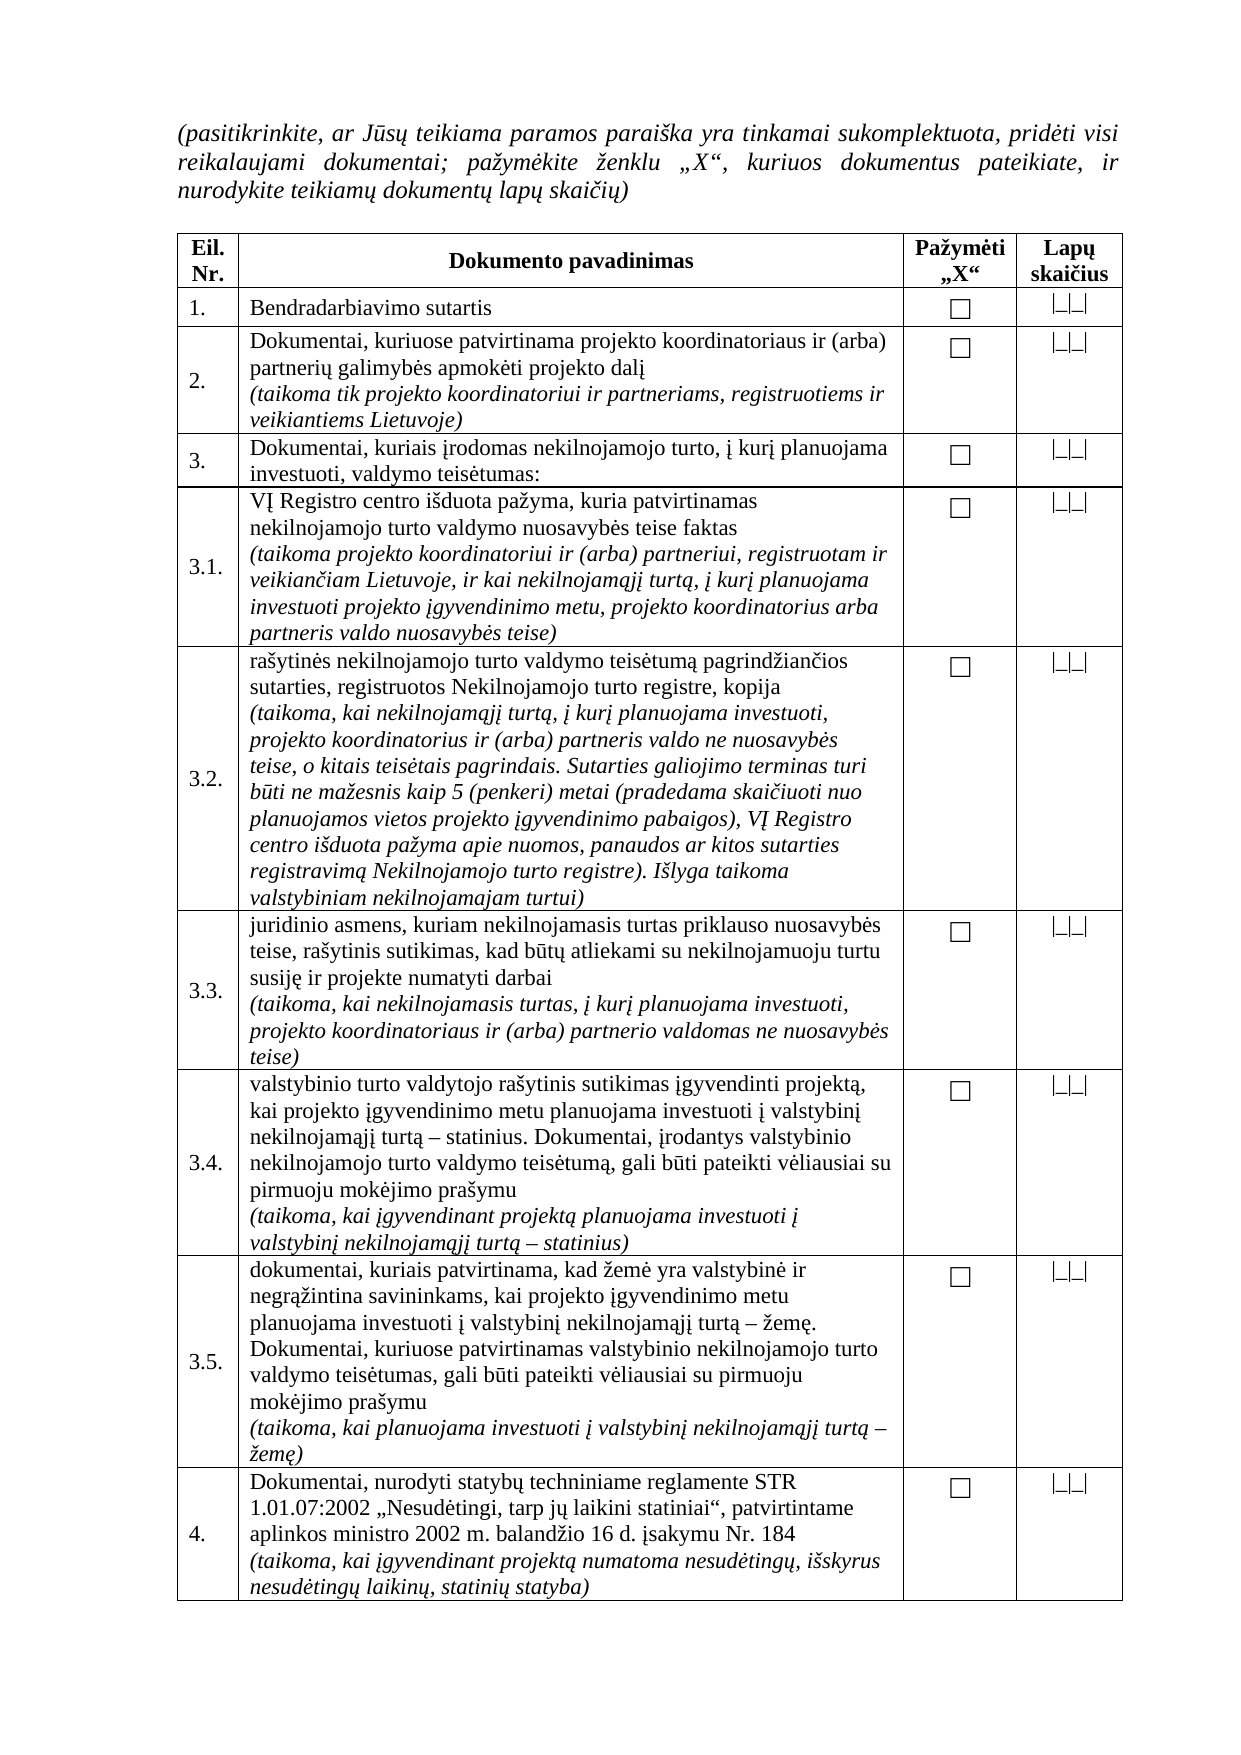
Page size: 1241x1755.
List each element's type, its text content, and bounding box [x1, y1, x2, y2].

table_cell |_|_| [1017, 327, 1122, 433]
table_cell 1. [178, 288, 238, 326]
table_cell □ [904, 1468, 1016, 1599]
table_header Dokumento pavadinimas [239, 234, 903, 287]
table_cell □ [904, 911, 1016, 1069]
table_cell 3. [178, 434, 238, 486]
table_cell |_|_| [1017, 1070, 1122, 1255]
table_cell 3.5. [178, 1256, 238, 1467]
table_cell □ [904, 327, 1016, 433]
table_cell juridinio asmens, kuriam nekilnojamasis turtas priklauso nuosavybės teise, rašytinis sutikimas, kad būtų atliekami su nekilnojamuoju turtu susiję ir projekte numatyti darbai (taikoma, kai nekilnojamasis turtas, į kurį planuojama investuoti, projekto koordinatoriaus ir (arba) partnerio valdomas ne nuosavybės teise) [239, 911, 903, 1069]
table_cell |_|_| [1017, 1256, 1122, 1467]
table_cell 3.3. [178, 911, 238, 1069]
table_cell VĮ Registro centro išduota pažyma, kuria patvirtinamas nekilnojamojo turto valdymo nuosavybės teise faktas (taikoma projekto koordinatoriui ir (arba) partneriui, registruotam ir veikiančiam Lietuvoje, ir kai nekilnojamąjį turtą, į kurį planuojama investuoti projekto įgyvendinimo metu, projekto koordinatorius arba partneris valdo nuosavybės teise) [239, 488, 903, 646]
table_cell □ [904, 288, 1016, 326]
table_header Eil. Nr. [178, 234, 238, 287]
table_cell dokumentai, kuriais patvirtinama, kad žemė yra valstybinė ir negrąžintina savininkams, kai projekto įgyvendinimo metu planuojama investuoti į valstybinį nekilnojamąjį turtą – žemę. Dokumentai, kuriuose patvirtinamas valstybinio nekilnojamojo turto valdymo teisėtumas, gali būti pateikti vėliausiai su pirmuoju mokėjimo prašymu (taikoma, kai planuojama investuoti į valstybinį nekilnojamąjį turtą – žemę) [239, 1256, 903, 1467]
table_cell Bendradarbiavimo sutartis [239, 288, 903, 326]
table_cell □ [904, 1256, 1016, 1467]
table_cell □ [904, 647, 1016, 910]
table_cell |_|_| [1017, 288, 1122, 326]
table_header Pažymėti „X“ [904, 234, 1016, 287]
table_cell |_|_| [1017, 488, 1122, 646]
table_cell 2. [178, 327, 238, 433]
table_cell 3.1. [178, 488, 238, 646]
text (pasitikrinkite, ar Jūsų teikiama paramos paraiška yra tinkamai sukomplektuota, pridėti visi reikalaujami dokumentai; pažymėkite ženklu „X“, kuriuos dokumentus pateikiate, ir nurodykite teikiamų dokumentų lapų skaičių) [177, 118, 1122, 204]
table_cell Dokumentai, kuriais įrodomas nekilnojamojo turto, į kurį planuojama investuoti, valdymo teisėtumas: [239, 434, 903, 486]
table_cell Dokumentai, kuriuose patvirtinama projekto koordinatoriaus ir (arba) partnerių galimybės apmokėti projekto dalį (taikoma tik projekto koordinatoriui ir partneriams, registruotiems ir veikiantiems Lietuvoje) [239, 327, 903, 433]
table_header Lapų skaičius [1017, 234, 1122, 287]
table_cell 3.4. [178, 1070, 238, 1255]
table_cell |_|_| [1017, 1468, 1122, 1599]
table_cell |_|_| [1017, 647, 1122, 910]
table_cell valstybinio turto valdytojo rašytinis sutikimas įgyvendinti projektą, kai projekto įgyvendinimo metu planuojama investuoti į valstybinį nekilnojamąjį turtą – statinius. Dokumentai, įrodantys valstybinio nekilnojamojo turto valdymo teisėtumą, gali būti pateikti vėliausiai su pirmuoju mokėjimo prašymu (taikoma, kai įgyvendinant projektą planuojama investuoti į valstybinį nekilnojamąjį turtą – statinius) [239, 1070, 903, 1255]
table_cell rašytinės nekilnojamojo turto valdymo teisėtumą pagrindžiančios sutarties, registruotos Nekilnojamojo turto registre, kopija (taikoma, kai nekilnojamąjį turtą, į kurį planuojama investuoti, projekto koordinatorius ir (arba) partneris valdo ne nuosavybės teise, o kitais teisėtais pagrindais. Sutarties galiojimo terminas turi būti ne mažesnis kaip 5 (penkeri) metai (pradedama skaičiuoti nuo planuojamos vietos projekto įgyvendinimo pabaigos), VĮ Registro centro išduota pažyma apie nuomos, panaudos ar kitos sutarties registravimą Nekilnojamojo turto registre). Išlyga taikoma valstybiniam nekilnojamajam turtui) [239, 647, 903, 910]
table_cell □ [904, 434, 1016, 486]
table_cell □ [904, 488, 1016, 646]
table_cell |_|_| [1017, 434, 1122, 486]
table_cell □ [904, 1070, 1016, 1255]
table_cell 3.2. [178, 647, 238, 910]
table_cell Dokumentai, nurodyti statybų techniniame reglamente STR 1.01.07:2002 „Nesudėtingi, tarp jų laikini statiniai“, patvirtintame aplinkos ministro 2002 m. balandžio 16 d. įsakymu Nr. 184 (taikoma, kai įgyvendinant projektą numatoma nesudėtingų, išskyrus nesudėtingų laikinų, statinių statyba) [239, 1468, 903, 1599]
table_cell |_|_| [1017, 911, 1122, 1069]
table_cell 4. [178, 1468, 238, 1599]
